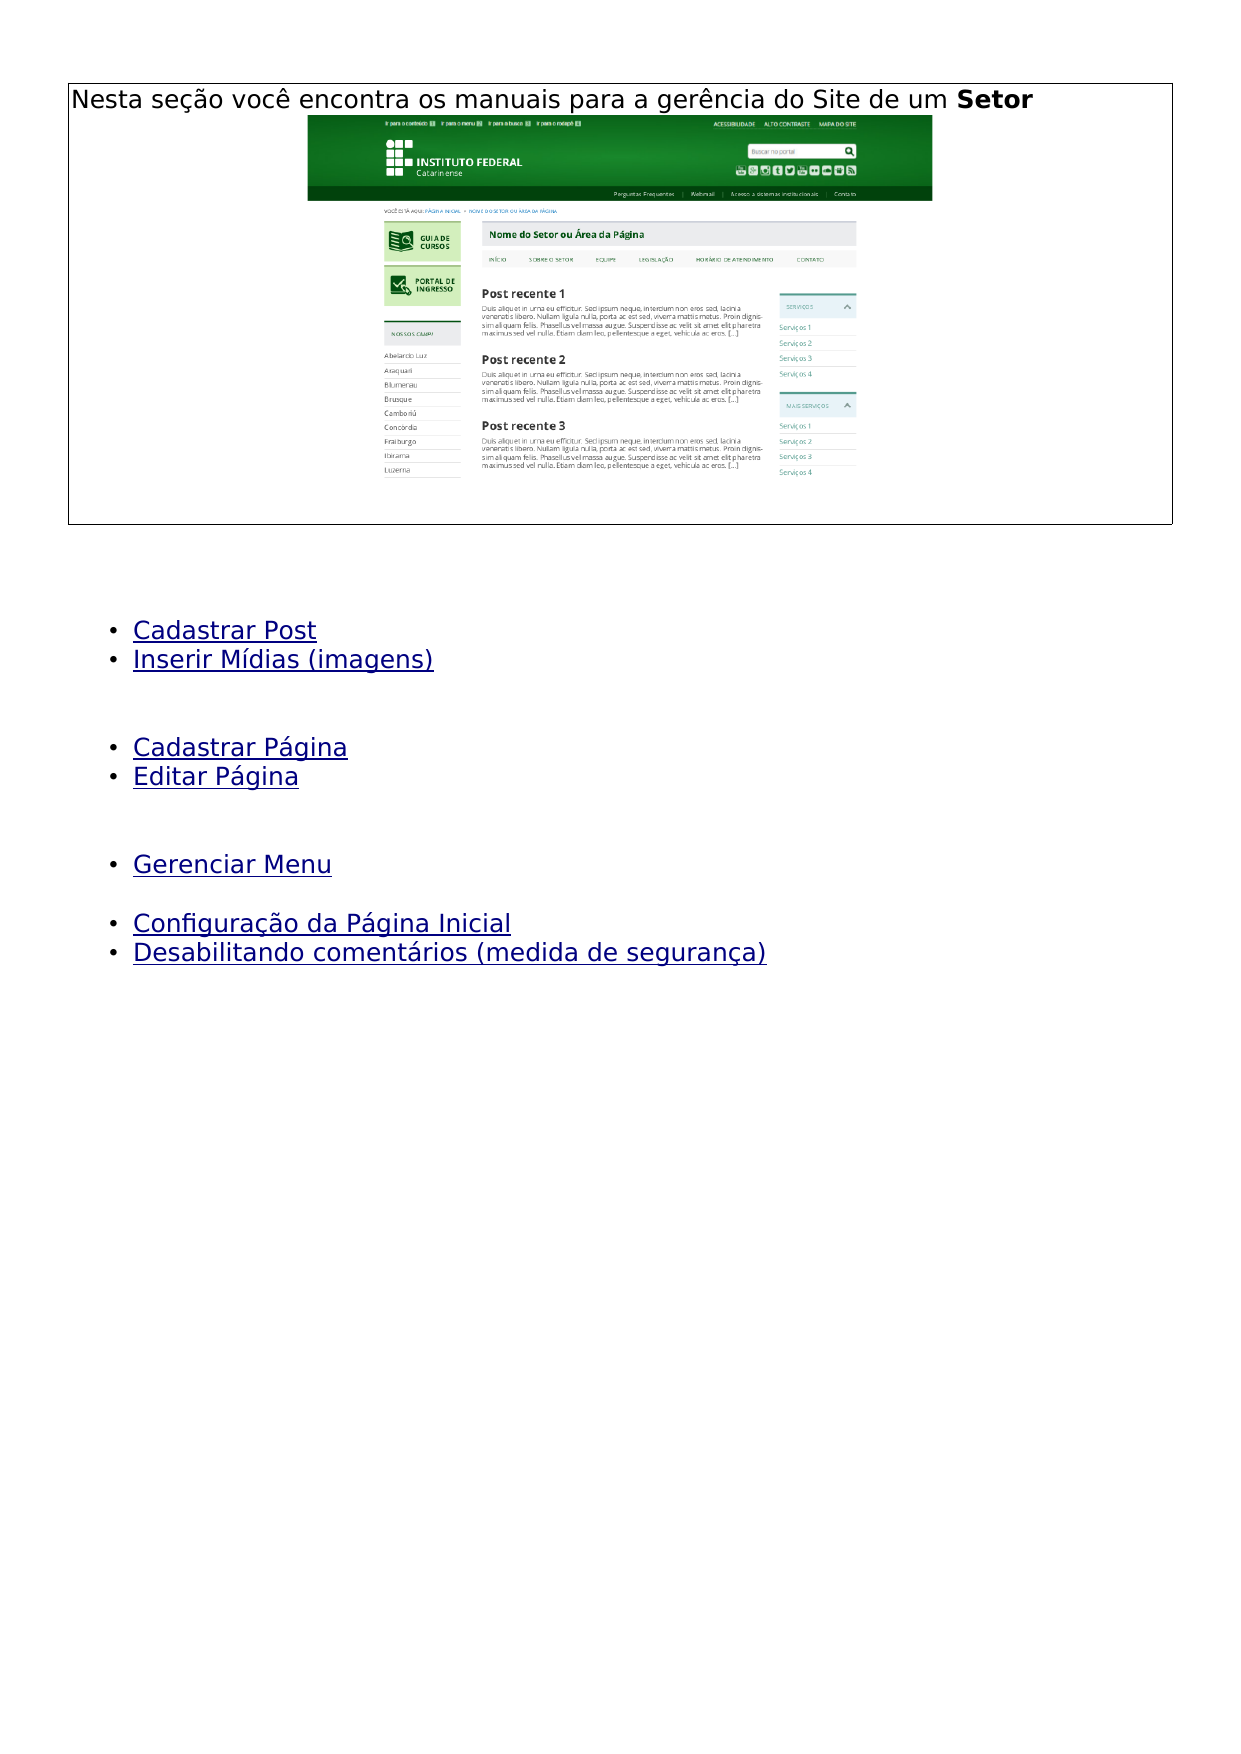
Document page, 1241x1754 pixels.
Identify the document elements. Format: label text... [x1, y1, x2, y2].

list Inserir Mídias (imagens) [118, 645, 1181, 674]
list Cadastrar Página [118, 733, 1181, 763]
picture [307, 115, 933, 480]
list Desabilitando comentários (medida de segurança) [118, 938, 1181, 968]
list Configuração da Página Inicial [118, 909, 1181, 938]
list Cadastrar Post [118, 616, 1181, 645]
list Editar Página [118, 763, 1181, 792]
list Gerenciar Menu [118, 851, 1181, 880]
table_header Nesta seção você encontra os manuais para a gerência do Site de um Setor [69, 84, 1172, 524]
